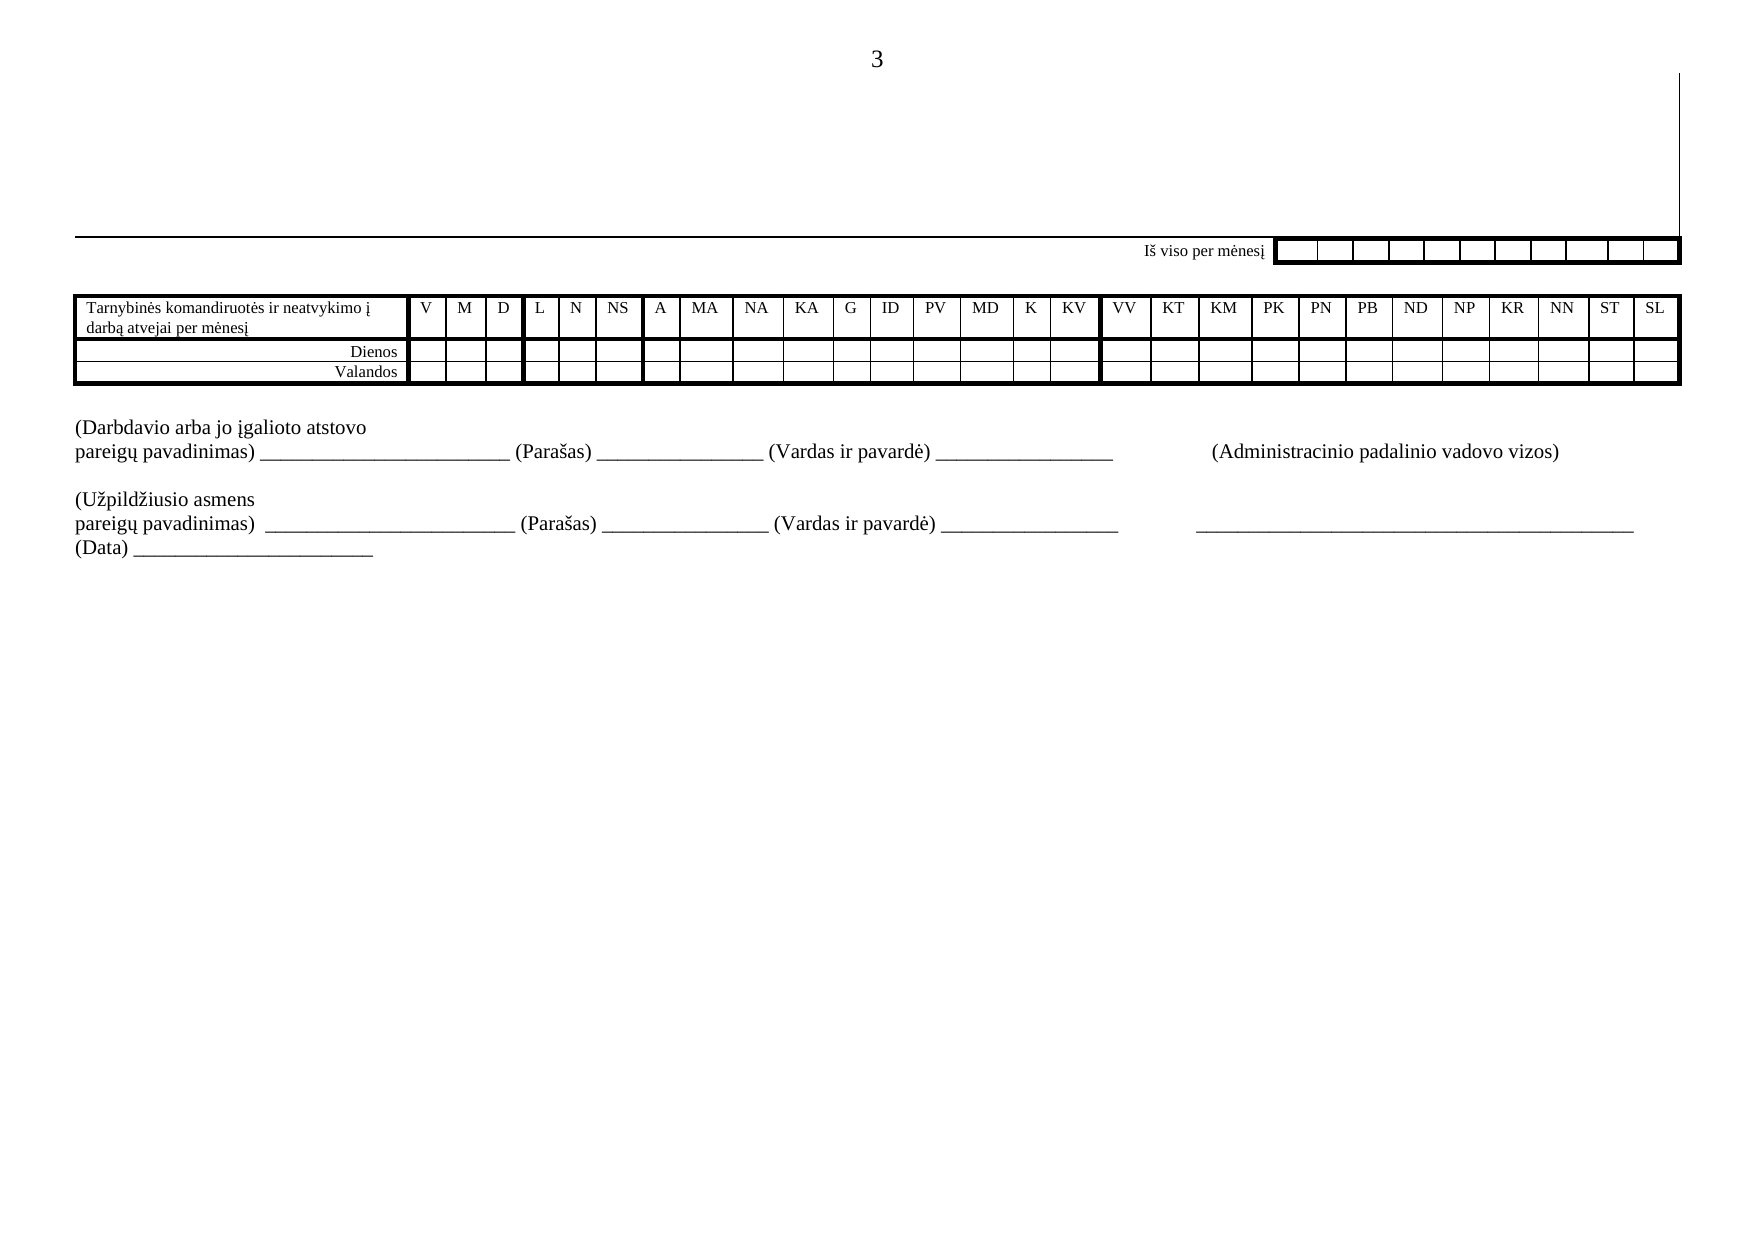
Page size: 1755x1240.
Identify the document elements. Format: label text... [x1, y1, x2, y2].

table_cell [1393, 341, 1442, 361]
text (Užpildžiusio asmens [75, 487, 1679, 511]
table_cell [1425, 241, 1459, 260]
table_cell [526, 341, 558, 361]
table_cell [487, 341, 521, 361]
table_cell Iš viso per mėnesį [75, 238, 1273, 260]
table_cell [411, 341, 445, 361]
table_header KR [1490, 298, 1538, 337]
table_cell [1253, 362, 1298, 381]
table_cell [1152, 362, 1198, 381]
table_header PK [1253, 298, 1298, 337]
table_header PV [914, 298, 960, 337]
text (Darbdavio arba jo įgalioto atstovo [75, 415, 1679, 439]
table_cell [1539, 341, 1588, 361]
table_cell [1490, 341, 1538, 361]
table_cell [1200, 341, 1251, 361]
table_cell [1051, 341, 1098, 361]
table_cell [1347, 341, 1392, 361]
table_header L [526, 298, 558, 337]
text (Data) _______________________ [75, 535, 1679, 559]
table_cell [1253, 341, 1298, 361]
table_header NP [1443, 298, 1489, 337]
table_header KV [1051, 298, 1098, 337]
table_cell [681, 362, 732, 381]
table_cell [1354, 241, 1388, 260]
table_cell [1567, 241, 1607, 260]
table_cell [1496, 241, 1530, 260]
table_cell [1590, 341, 1633, 361]
table_cell [1152, 341, 1198, 361]
table_cell [597, 362, 641, 381]
table_header KA [784, 298, 833, 337]
table_cell [734, 341, 783, 361]
table_header A [645, 298, 679, 337]
table_cell [526, 362, 558, 381]
table_cell [1609, 241, 1643, 260]
table_cell [1490, 362, 1538, 381]
table_header N [560, 298, 595, 337]
table_cell [1532, 241, 1565, 260]
table_cell [1390, 241, 1423, 260]
table_cell Valandos [77, 362, 406, 381]
table_header PB [1347, 298, 1392, 337]
table_header G [834, 298, 870, 337]
table_header Tarnybinės komandiruotės ir neatvykimo į darbą atvejai per mėnesį [77, 298, 406, 337]
table_header ID [871, 298, 913, 337]
table_cell [1300, 362, 1345, 381]
table_header PN [1300, 298, 1345, 337]
table_cell [1393, 362, 1442, 381]
table_header K [1014, 298, 1050, 337]
table_cell [1103, 341, 1150, 361]
table_cell [560, 362, 595, 381]
table_cell [834, 341, 870, 361]
table_header VV [1103, 298, 1150, 337]
table_header KT [1152, 298, 1198, 337]
table_cell [961, 362, 1013, 381]
table_cell [447, 362, 485, 381]
table_cell [681, 341, 732, 361]
table_cell [1051, 362, 1098, 381]
table_cell [645, 341, 679, 361]
table_cell Dienos [77, 341, 406, 361]
table_cell [784, 362, 833, 381]
table_cell [1539, 362, 1588, 381]
table_cell [487, 362, 521, 381]
table_cell [914, 341, 960, 361]
table_cell [1300, 341, 1345, 361]
table_cell [1318, 241, 1352, 260]
text pareigų pavadinimas) ________________________ (Parašas) ________________ (Vardas ir pavardė) _________________ (Administracinio padalinio vadovo vizos) [75, 439, 1679, 463]
table_cell [1347, 362, 1392, 381]
text pareigų pavadinimas) ________________________ (Parašas) ________________ (Vardas ir pavardė) _________________ __________________________________________ [75, 511, 1679, 535]
table_header NA [734, 298, 783, 337]
table_cell [597, 341, 641, 361]
table_cell [914, 362, 960, 381]
table_cell [411, 362, 445, 381]
table_cell [1635, 362, 1677, 381]
table_header ND [1393, 298, 1442, 337]
table_header D [487, 298, 521, 337]
table_cell [1443, 341, 1489, 361]
table_cell [1278, 241, 1317, 260]
table_header ST [1590, 298, 1633, 337]
table_cell [871, 362, 913, 381]
table_header MA [681, 298, 732, 337]
table_cell [1644, 241, 1677, 260]
table_cell [1014, 362, 1050, 381]
table_cell [834, 362, 870, 381]
table_cell [1014, 341, 1050, 361]
table_cell [1461, 241, 1494, 260]
table_cell [871, 341, 913, 361]
table_header MD [961, 298, 1013, 337]
table_cell [961, 341, 1013, 361]
table_cell [447, 341, 485, 361]
table_header NS [597, 298, 641, 337]
table_cell [645, 362, 679, 381]
table_cell [734, 362, 783, 381]
table_header NN [1539, 298, 1588, 337]
table_header SL [1635, 298, 1677, 337]
table_cell [1590, 362, 1633, 381]
table_header M [447, 298, 485, 337]
table_cell [1635, 341, 1677, 361]
table_cell [1443, 362, 1489, 381]
table_header V [411, 298, 445, 337]
table_cell [1103, 362, 1150, 381]
table_cell [560, 341, 595, 361]
table_cell [784, 341, 833, 361]
table_cell [1200, 362, 1251, 381]
table_header KM [1200, 298, 1251, 337]
